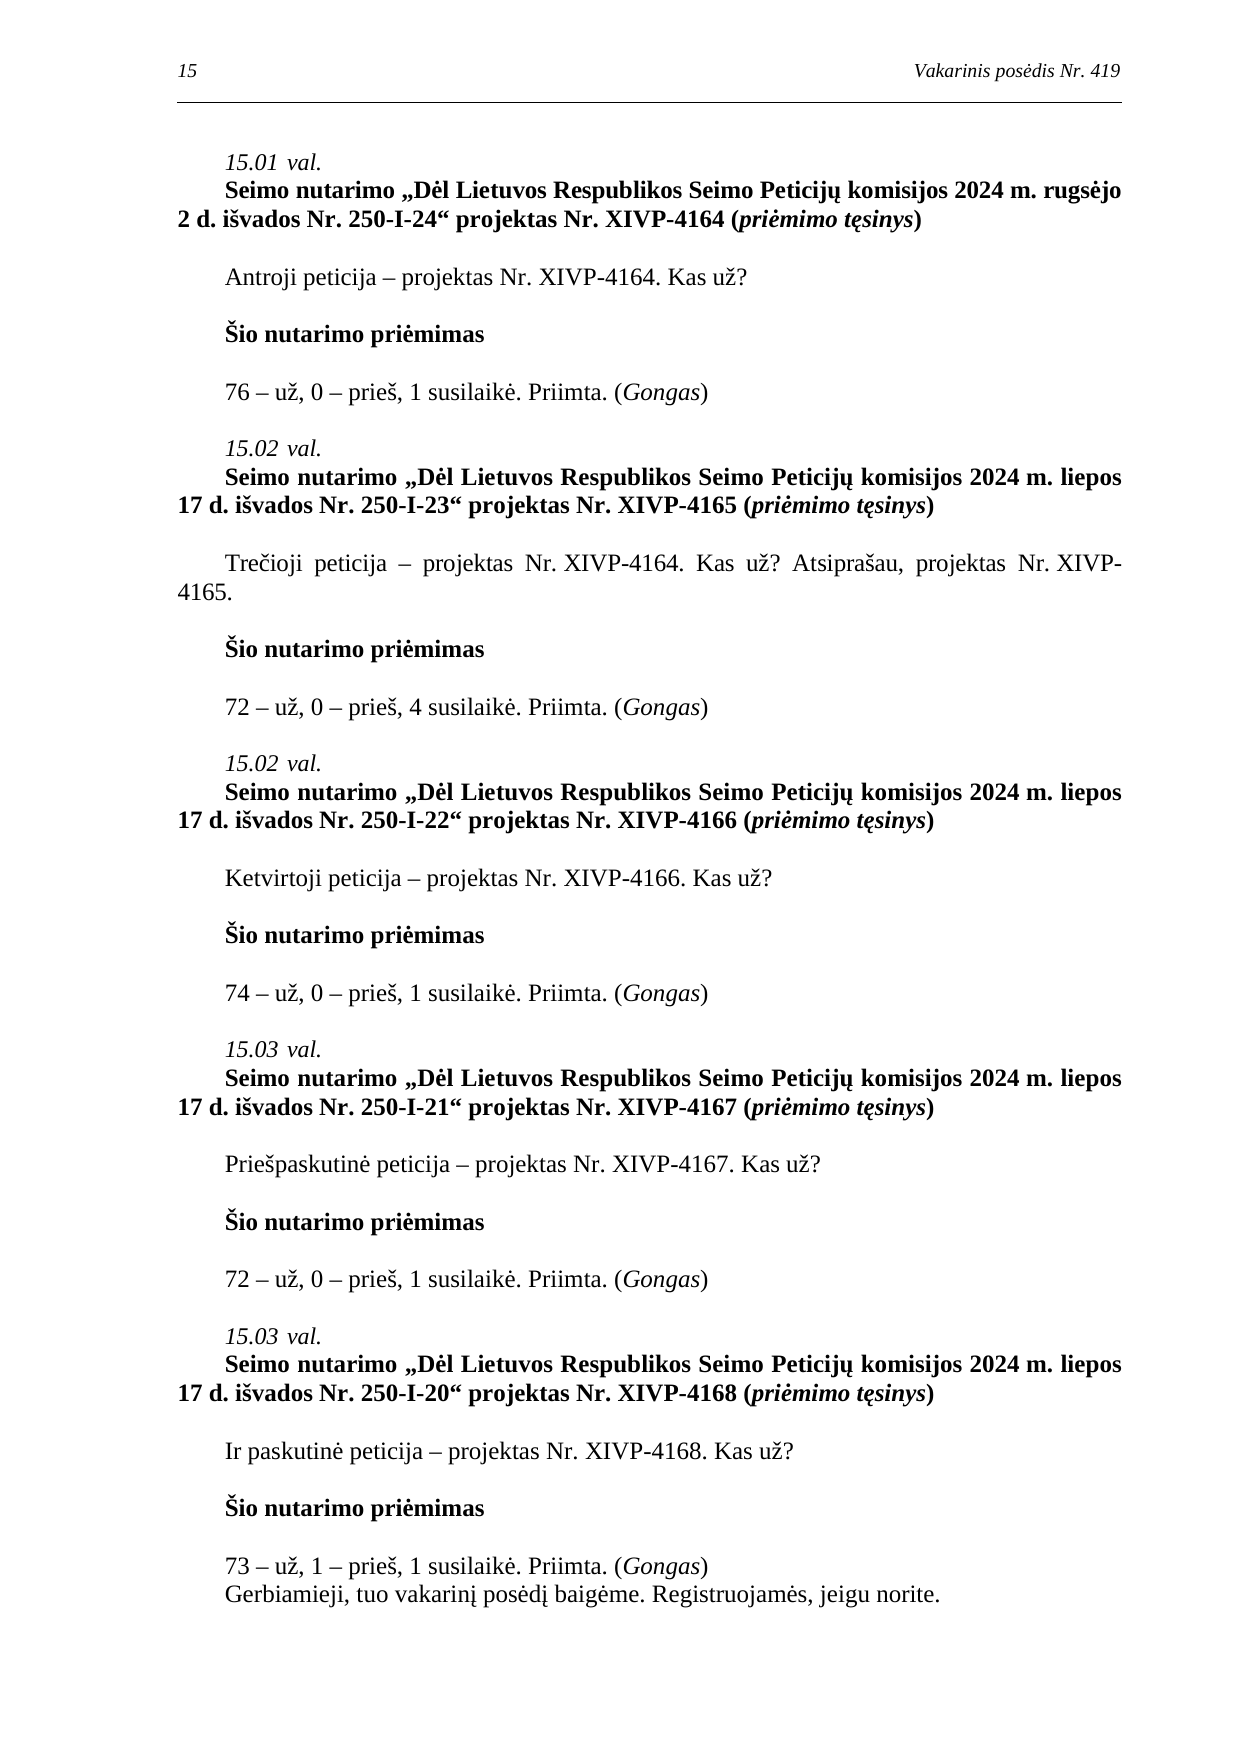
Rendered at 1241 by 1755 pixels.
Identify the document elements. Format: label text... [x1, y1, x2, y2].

text Prieš­pas­ku­ti­nė pe­ti­ci­ja – pro­jek­tas Nr. XIVP-4167. Kas už? [177, 1149, 1122, 1178]
text 73 – už, 1 – prieš, 1 su­si­lai­kė. Pri­im­ta. (Gon­gas) [177, 1551, 1122, 1579]
text Šio nu­ta­ri­mo pri­ėmi­mas [177, 921, 1122, 949]
text Šio nu­ta­ri­mo pri­ėmi­mas [177, 1207, 1122, 1236]
text Šio nu­ta­ri­mo pri­ėmi­mas [177, 1493, 1122, 1522]
text 15.03 val. [224, 1322, 1122, 1349]
text Ant­ro­ji pe­ti­ci­ja – pro­jek­tas Nr. XIVP-4164. Kas už? [177, 262, 1122, 290]
text Sei­mo nu­ta­ri­mo „Dėl Lie­tu­vos Res­pub­li­kos Sei­mo Pe­ti­ci­jų ko­mi­si­jos 2024 m. lie­pos 17 d. iš­va­dos Nr. 250-I-20“ pro­jek­tas Nr. XIVP-4168 (pri­ėmi­mo tę­si­nys) [177, 1349, 1122, 1407]
text Šio nu­ta­ri­mo pri­ėmi­mas [177, 634, 1122, 663]
text 74 – už, 0 – prieš, 1 su­si­lai­kė. Pri­im­ta. (Gon­gas) [177, 978, 1122, 1007]
text 15.02 val. [224, 434, 1122, 462]
text Sei­mo nu­ta­ri­mo „Dėl Lie­tu­vos Res­pub­li­kos Sei­mo Pe­ti­ci­jų ko­mi­si­jos 2024 m. rug­sė­jo 2 d. iš­va­dos Nr. 250-I-24“ pro­jek­tas Nr. XIVP-4164 (pri­ėmi­mo tę­si­nys) [177, 175, 1122, 233]
text Sei­mo nu­ta­ri­mo „Dėl Lie­tu­vos Res­pub­li­kos Sei­mo Pe­ti­ci­jų ko­mi­si­jos 2024 m. lie­pos 17 d. iš­va­dos Nr. 250-I-21“ pro­jek­tas Nr. XIVP-4167 (pri­ėmi­mo tę­si­nys) [177, 1063, 1122, 1121]
text 15.02 val. [224, 749, 1122, 777]
text 72 – už, 0 – prieš, 4 su­si­lai­kė. Pri­im­ta. (Gon­gas) [177, 692, 1122, 720]
text Ket­vir­to­ji pe­ti­ci­ja – pro­jek­tas Nr. XIVP-4166. Kas už? [177, 863, 1122, 892]
text Sei­mo nu­ta­ri­mo „Dėl Lie­tu­vos Res­pub­li­kos Sei­mo Pe­ti­ci­jų ko­mi­si­jos 2024 m. lie­pos 17 d. iš­va­dos Nr. 250-I-23“ pro­jek­tas Nr. XIVP-4165 (pri­ėmi­mo tę­si­nys) [177, 462, 1122, 519]
text 76 – už, 0 – prieš, 1 su­si­lai­kė. Pri­im­ta. (Gon­gas) [177, 377, 1122, 405]
text 15.03 val. [224, 1036, 1122, 1063]
text Šio nu­ta­ri­mo pri­ėmi­mas [177, 319, 1122, 348]
text 15.01 val. [224, 148, 1122, 175]
text Tre­čio­ji pe­ti­ci­ja – pro­jek­tas Nr. XIVP-4164. Kas už? At­si­pra­šau, pro­jek­tas Nr. XIVP-4165. [177, 548, 1122, 605]
text Ger­bia­mie­ji, tuo va­ka­ri­nį po­sė­dį bai­gė­me. Re­gist­ruo­ja­mės, jei­gu no­ri­te. [177, 1579, 1122, 1608]
text 72 – už, 0 – prieš, 1 su­si­lai­kė. Pri­im­ta. (Gon­gas) [177, 1264, 1122, 1293]
text Ir pas­ku­ti­nė pe­ti­ci­ja – pro­jek­tas Nr. XIVP-4168. Kas už? [177, 1436, 1122, 1464]
text Sei­mo nu­ta­ri­mo „Dėl Lie­tu­vos Res­pub­li­kos Sei­mo Pe­ti­ci­jų ko­mi­si­jos 2024 m. lie­pos 17 d. iš­va­dos Nr. 250-I-22“ pro­jek­tas Nr. XIVP-4166 (pri­ėmi­mo tę­si­nys) [177, 777, 1122, 834]
